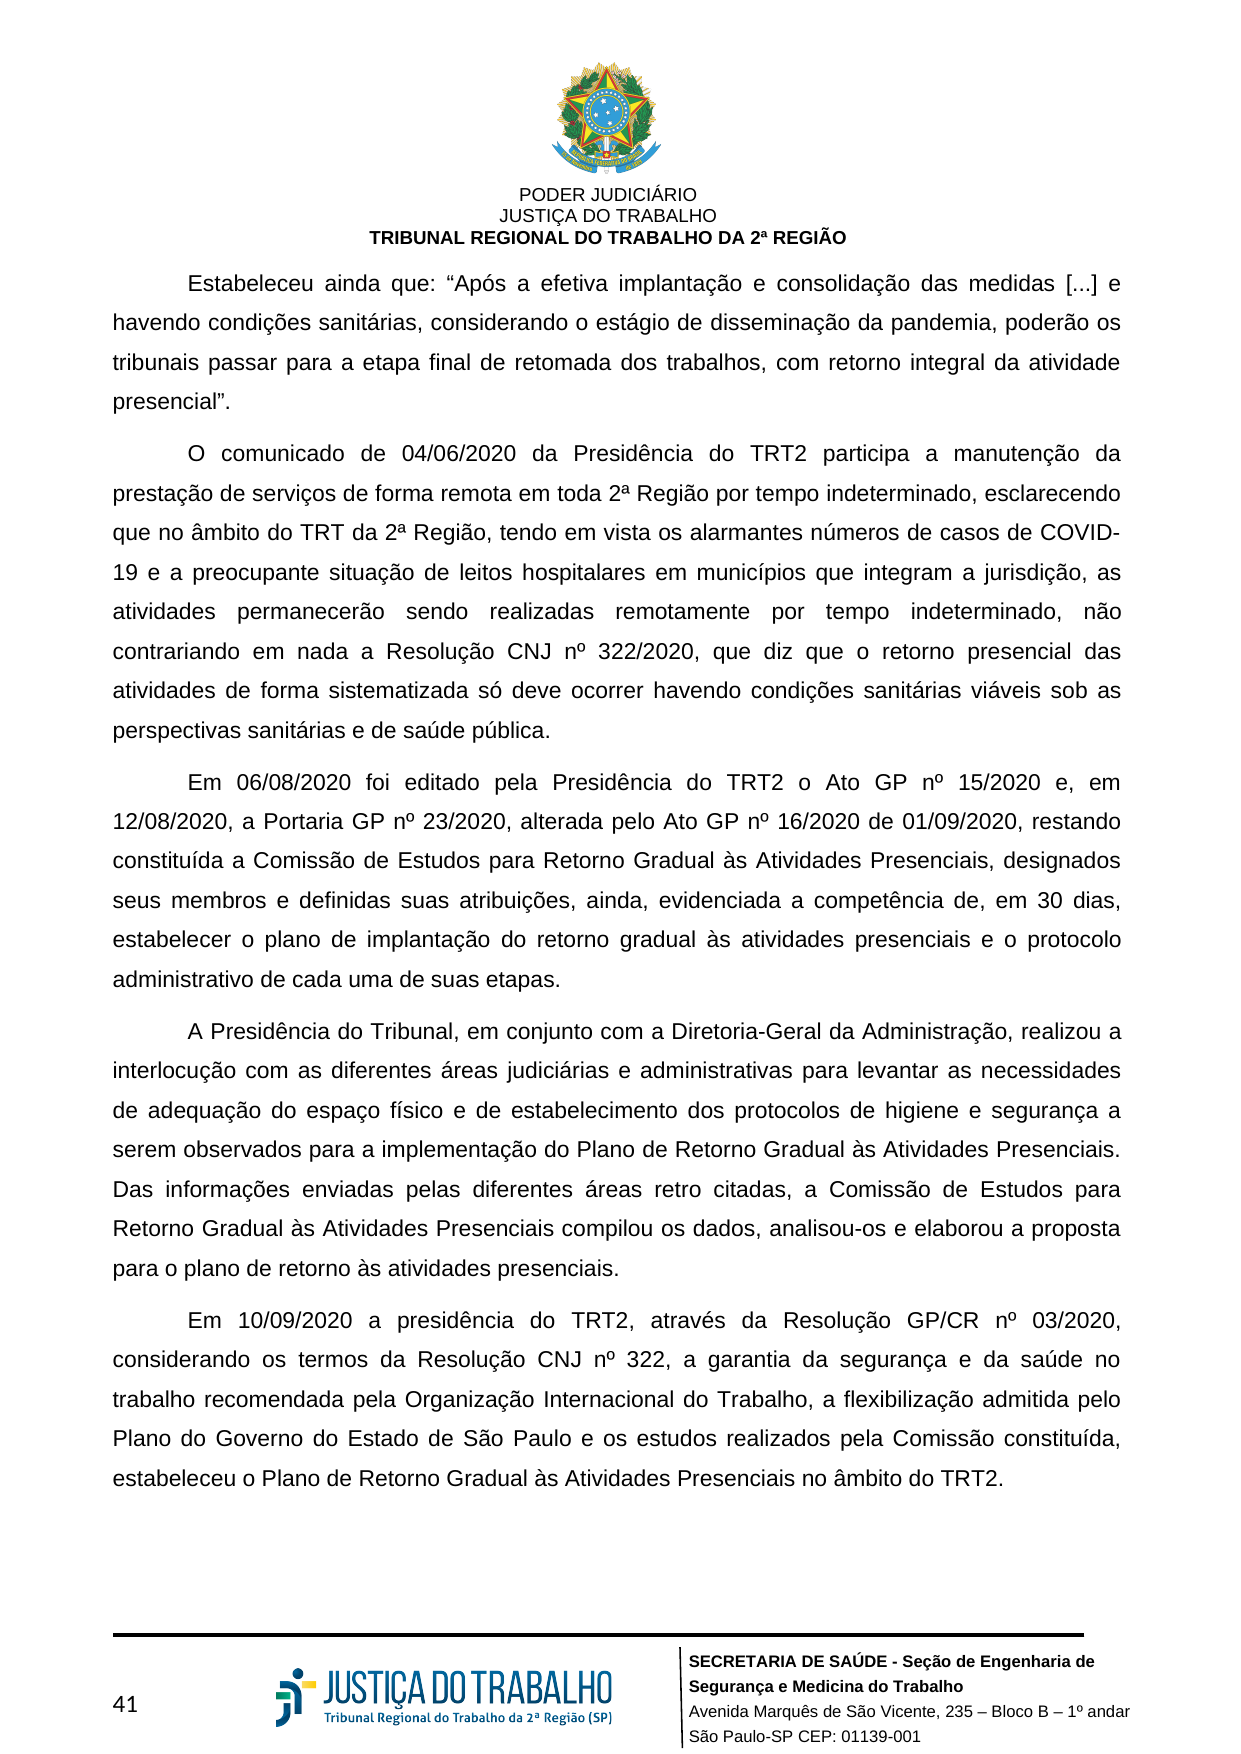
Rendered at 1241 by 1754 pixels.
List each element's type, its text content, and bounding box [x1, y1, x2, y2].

picture [551, 62, 662, 174]
text O comunicado de 04/06/2020 da Presidência do TRT2 participa a manutenção da prestação de serviços de forma remota em toda 2ª Região por tempo indeterminado, esclarecendo que no âmbito do TRT da 2ª Região, tendo em vista os alarmantes números de casos de COVID-19 e a preocupante situação de leitos hospitalares em municípios que integram a jurisdição, as atividades permanecerão sendo realizadas remotamente por tempo indeterminado, não contrariando em nada a Resolução CNJ nº 322/2020, que diz que o retorno presencial das atividades de forma sistematizada só deve ocorrer havendo condições sanitárias viáveis sob as perspectivas sanitárias e de saúde pública. [112, 440, 1122, 743]
text Em 06/08/2020 foi editado pela Presidência do TRT2 o Ato GP nº 15/2020 e, em 12/08/2020, a Portaria GP nº 23/2020, alterada pelo Ato GP nº 16/2020 de 01/09/2020, restando constituída a Comissão de Estudos para Retorno Gradual às Atividades Presenciais, designados seus membros e definidas suas atribuições, ainda, evidenciada a competência de, em 30 dias, estabelecer o plano de implantação do retorno gradual às atividades presenciais e o protocolo administrativo de cada uma de suas etapas. [112, 768, 1122, 992]
picture [276, 1668, 612, 1727]
text A Presidência do Tribunal, em conjunto com a Diretoria-Geral da Administração, realizou a interlocução com as diferentes áreas judiciárias e administrativas para levantar as necessidades de adequação do espaço físico e de estabelecimento dos protocolos de higiene e segurança a serem observados para a implementação do Plano de Retorno Gradual às Atividades Presenciais. Das informações enviadas pelas diferentes áreas retro citadas, a Comissão de Estudos para Retorno Gradual às Atividades Presenciais compilou os dados, analisou-os e elaborou a proposta para o plano de retorno às atividades presenciais. [112, 1018, 1122, 1281]
text Estabeleceu ainda que: “Após a efetiva implantação e consolidação das medidas [...] e havendo condições sanitárias, considerando o estágio de disseminação da pandemia, poderão os tribunais passar para a etapa final de retomada dos trabalhos, com retorno integral da atividade presencial”. [112, 270, 1122, 414]
text Em 10/09/2020 a presidência do TRT2, através da Resolução GP/CR nº 03/2020, considerando os termos da Resolução CNJ nº 322, a garantia da segurança e da saúde no trabalho recomendada pela Organização Internacional do Trabalho, a flexibilização admitida pelo Plano do Governo do Estado de São Paulo e os estudos realizados pela Comissão constituída, estabeleceu o Plano de Retorno Gradual às Atividades Presenciais no âmbito do TRT2. [112, 1307, 1122, 1491]
